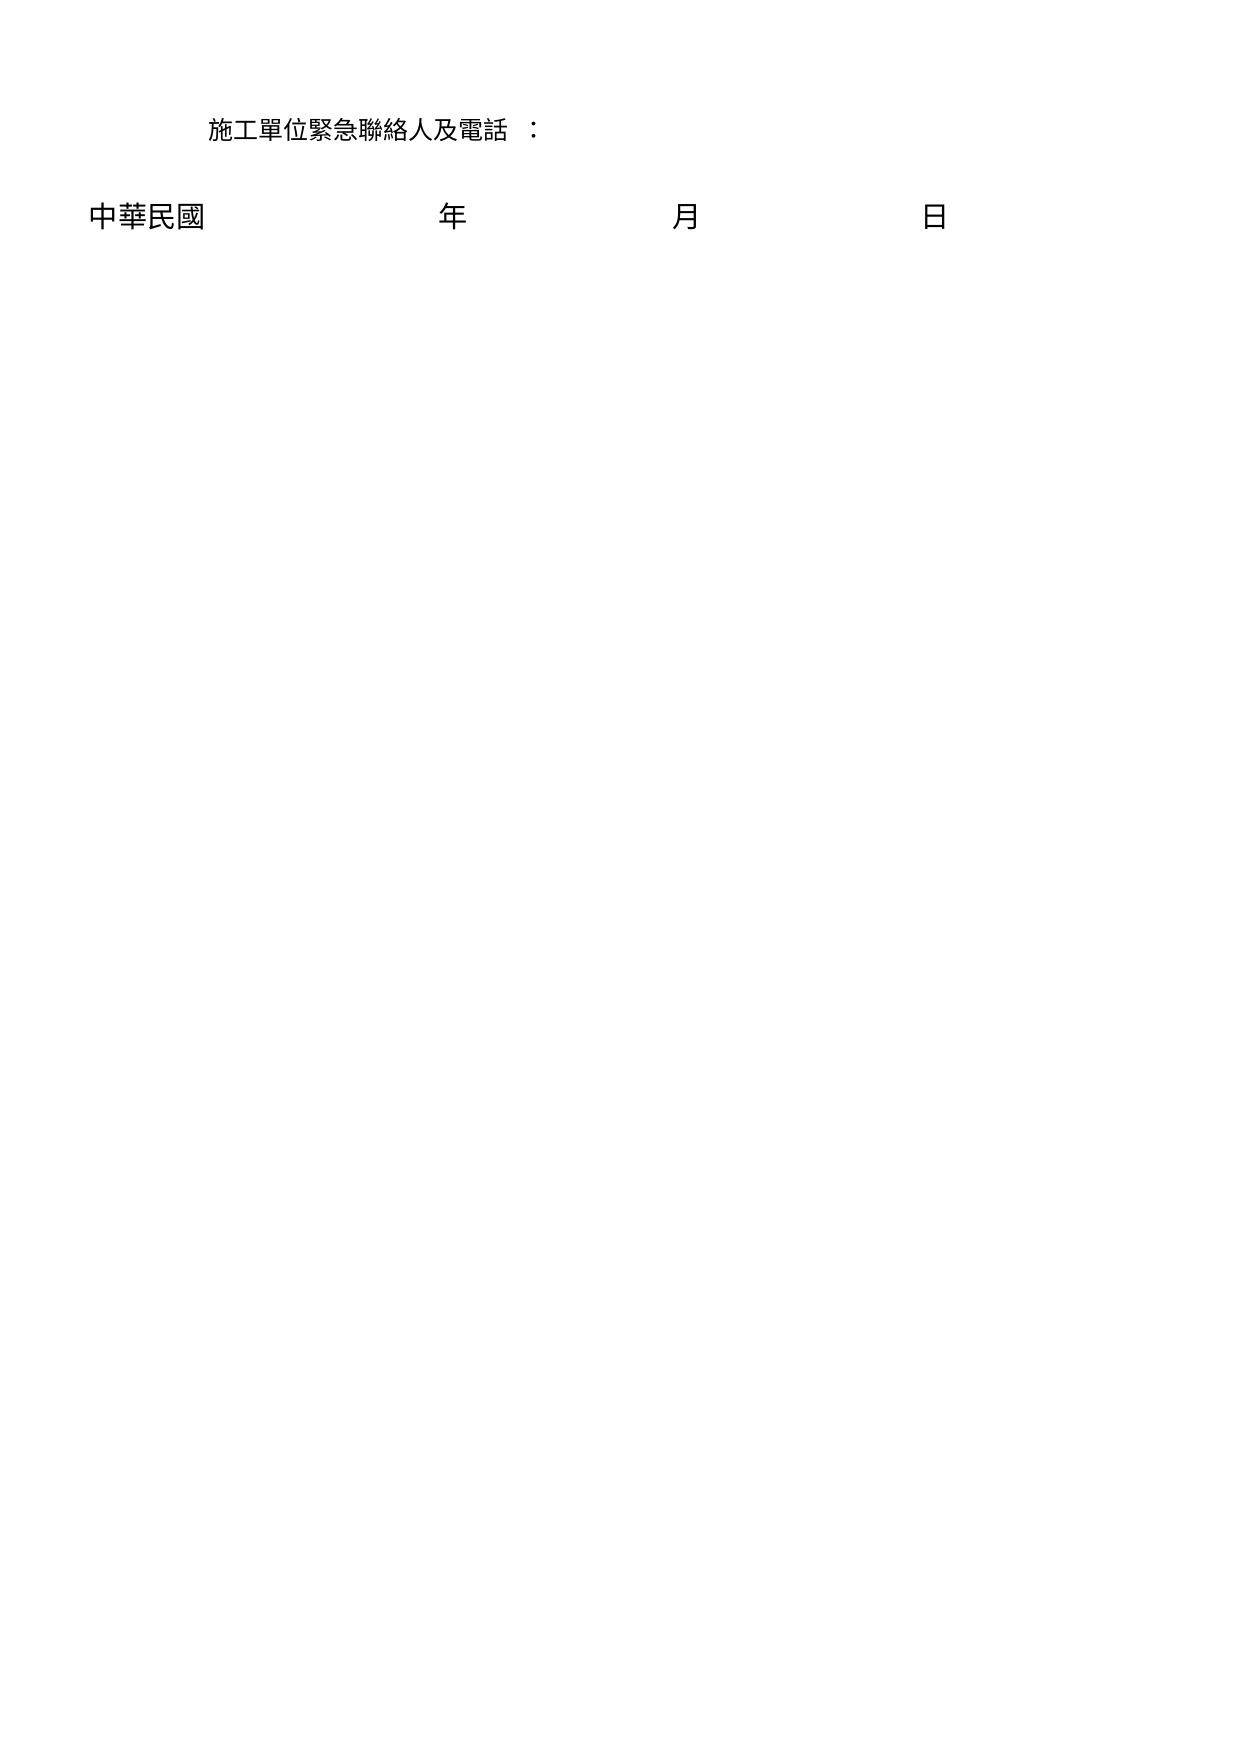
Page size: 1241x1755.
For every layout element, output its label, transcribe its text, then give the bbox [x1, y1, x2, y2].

text 施工單位緊急聯絡人及電話 ： [89, 111, 1166, 147]
text 中華民國 年 月 日 [89, 173, 1166, 236]
